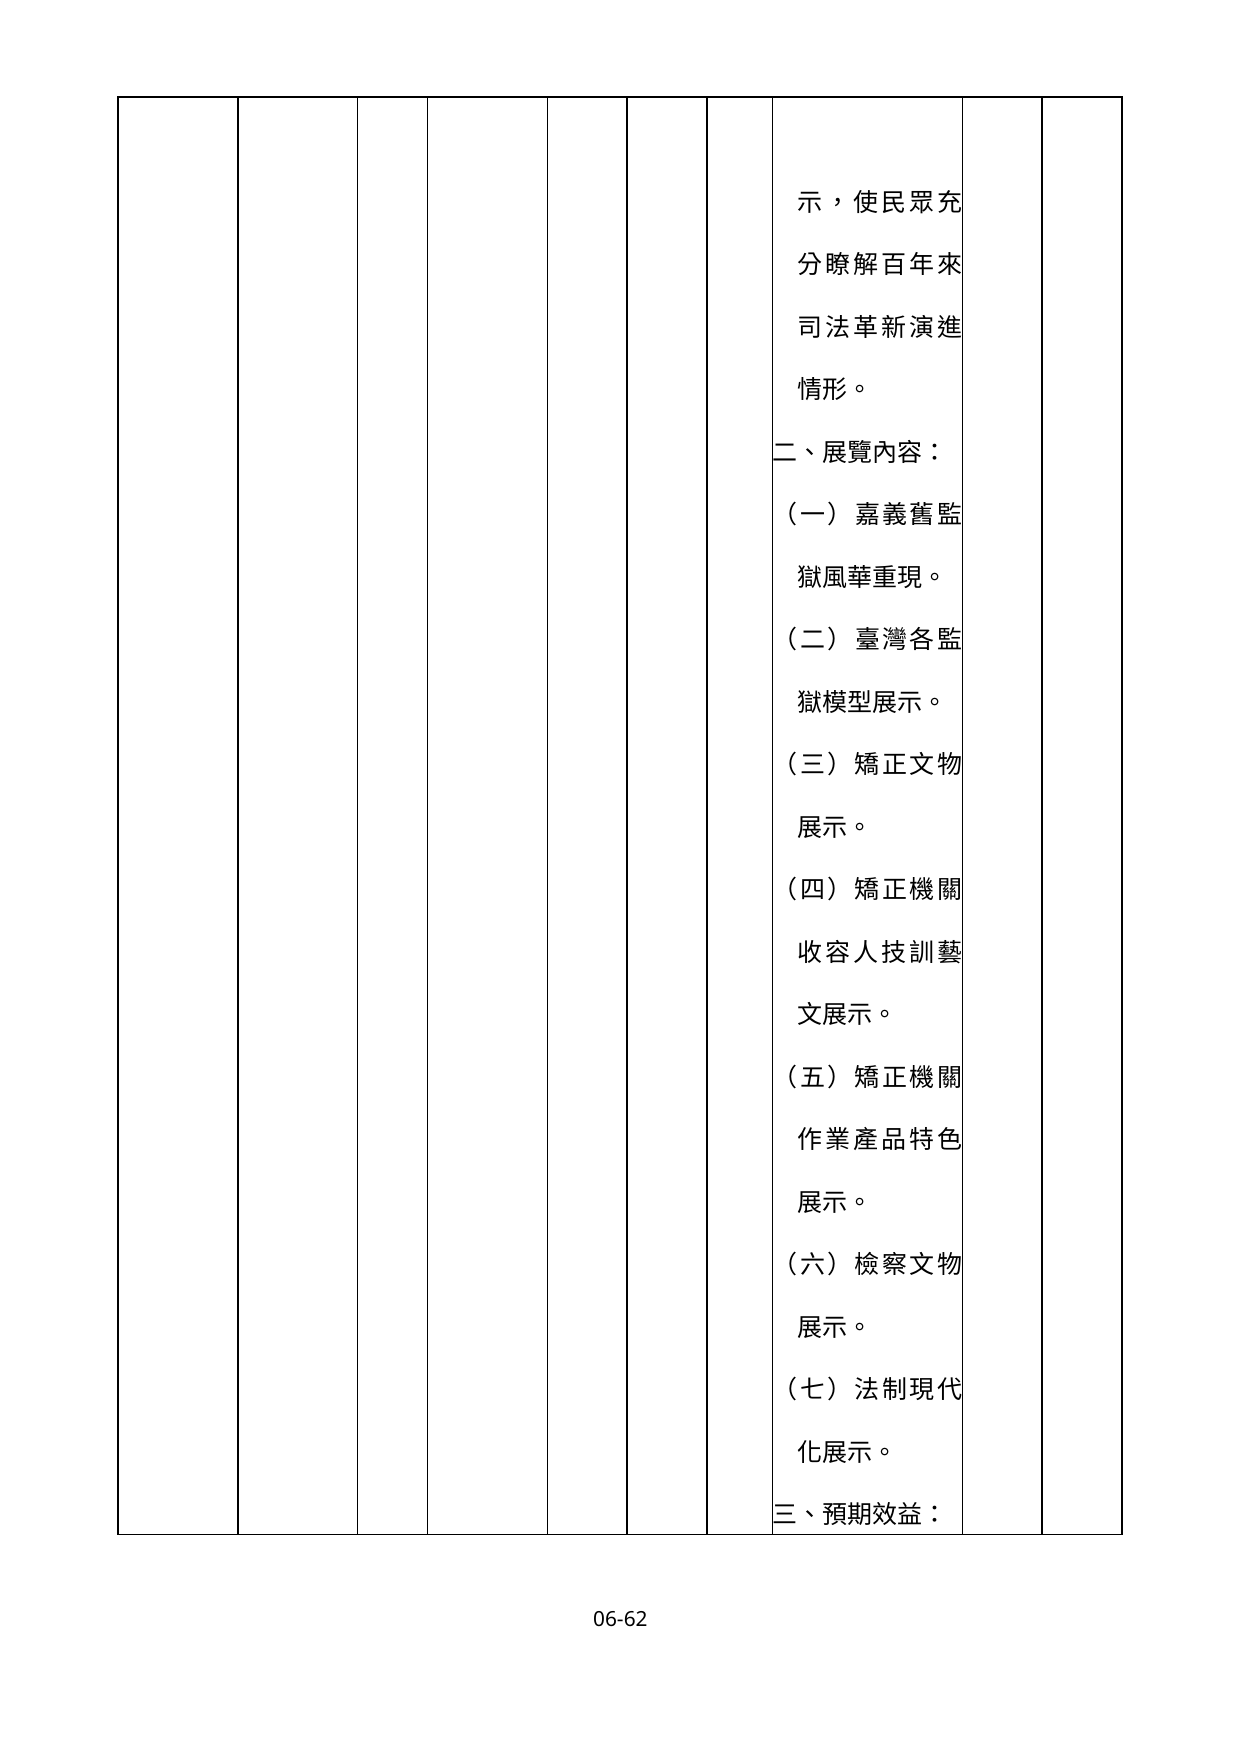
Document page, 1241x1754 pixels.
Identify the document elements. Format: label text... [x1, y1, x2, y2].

table_cell [628, 98, 706, 1534]
table_cell [548, 98, 626, 1534]
table_cell [963, 98, 1041, 1534]
table_cell [428, 98, 547, 1534]
table_cell 示，使民眾充分瞭解百年來司法革新演進情形。 二、展覽內容： （一）嘉義舊監獄風華重現。 （二）臺灣各監獄模型展示。 （三）矯正文物展示。 （四）矯正機關收容人技訓藝文展示。 （五）矯正機關作業產品特色展示。 （六）檢察文物展示。 （七）法制現代化展示。 三、預期效益： [773, 98, 962, 1534]
table_cell [1043, 98, 1121, 1534]
table_cell [239, 98, 357, 1534]
table_cell [119, 98, 237, 1534]
table_cell [708, 98, 772, 1534]
table_cell [358, 98, 427, 1534]
